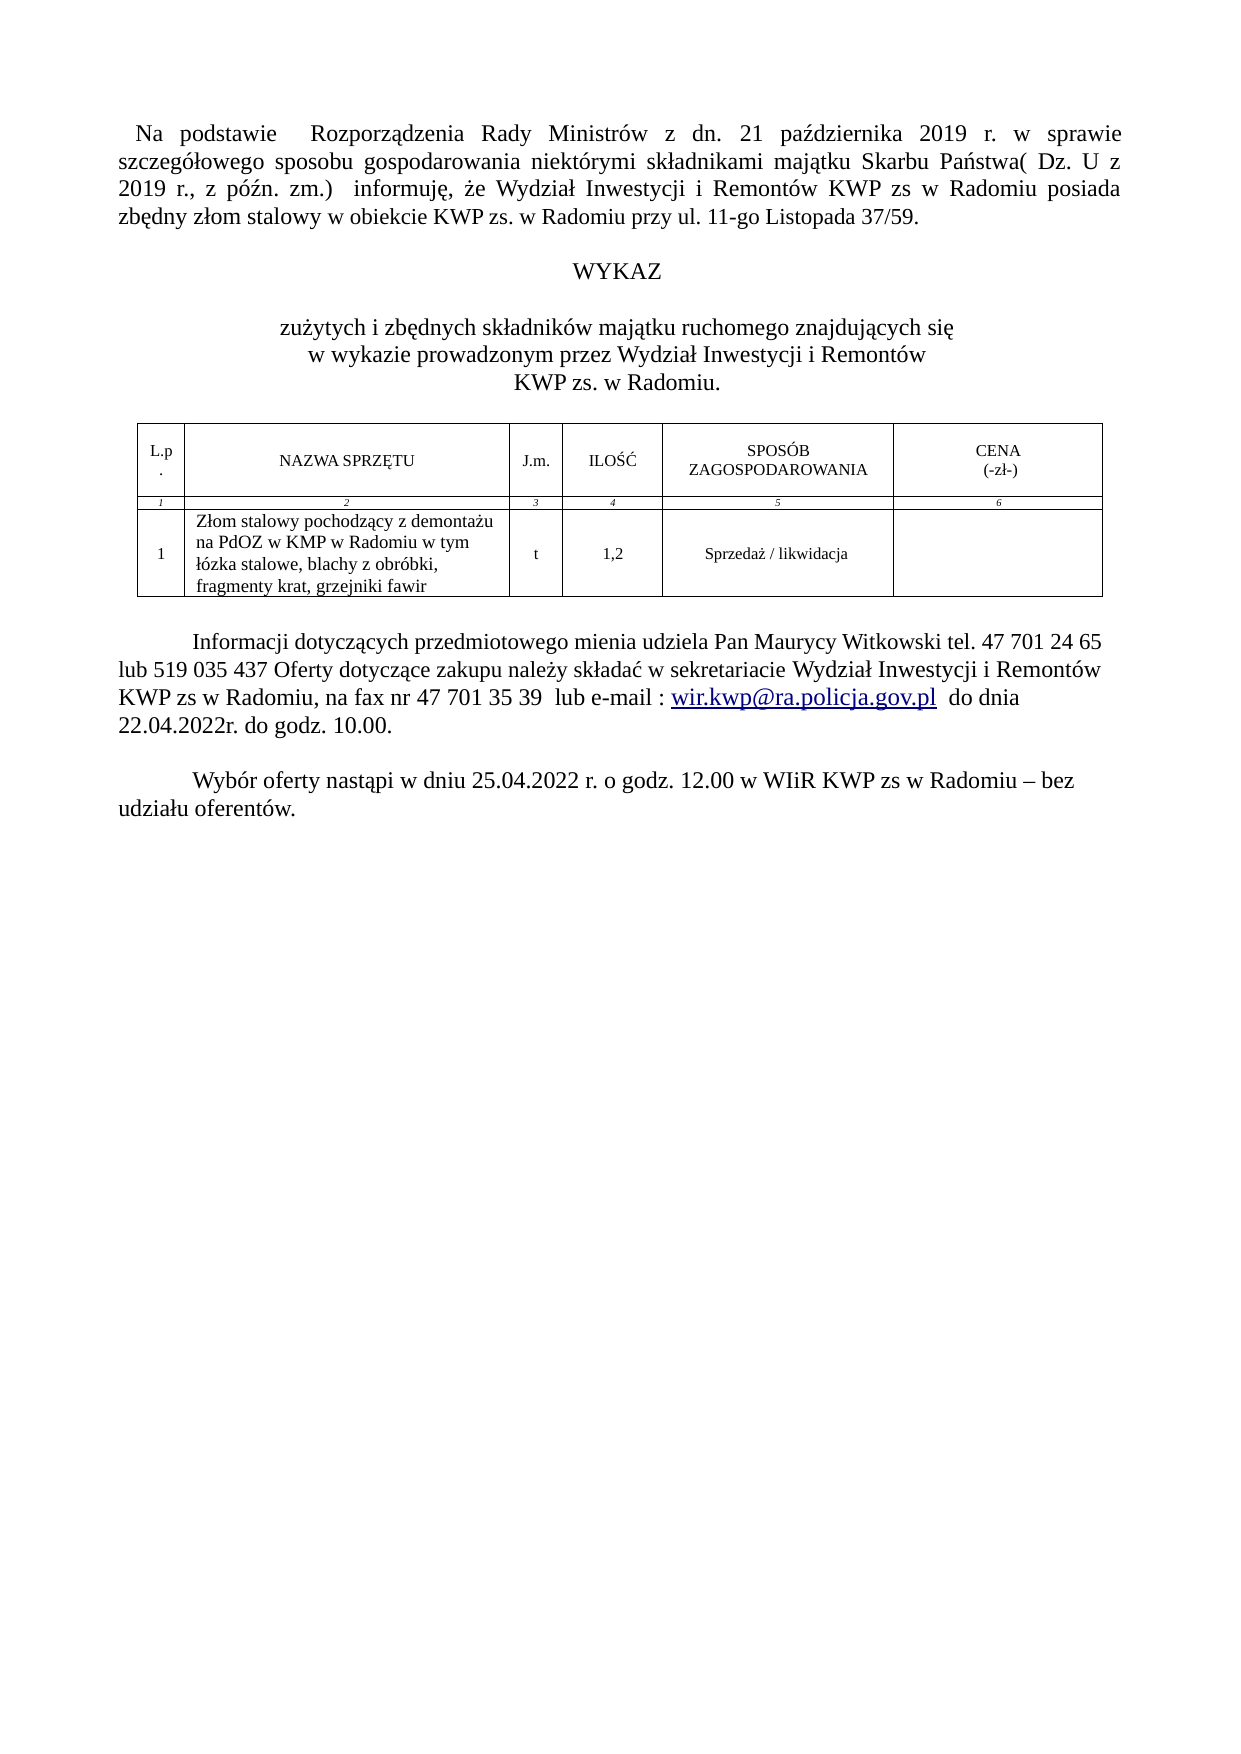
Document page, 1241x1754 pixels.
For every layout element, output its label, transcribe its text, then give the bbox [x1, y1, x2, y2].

text Na podstawie Rozporządzenia Rady Ministrów z dn. 21 października 2019 r. w sprawie szczegółowego sposobu gospodarowania niektórymi składnikami majątku Skarbu Państwa( Dz. U z 2019 r., z późn. zm.) informuję, że Wydział Inwestycji i Remontów KWP zs w Radomiu posiada zbędny złom stalowy w obiekcie KWP zs. w Radomiu przy ul. 11-go Listopada 37/59. [118, 118, 1122, 230]
table_header ILOŚĆ [563, 424, 662, 496]
text Informacji dotyczących przedmiotowego mienia udziela Pan Maurycy Witkowski tel. 47 701 24 65 lub 519 035 437 Oferty dotyczące zakupu należy składać w sekretariacie Wydział Inwestycji i Remontów KWP zs w Radomiu, na fax nr 47 701 35 39 lub e-mail : wir.kwp@ra.policja.gov.pl do dnia 22.04.2022r. do godz. 10.00. [118, 626, 1122, 739]
table_cell 1,2 [563, 510, 662, 596]
table_header SPOSÓB ZAGOSPODAROWANIA [663, 424, 893, 496]
text Wybór oferty nastąpi w dniu 25.04.2022 r. o godz. 12.00 w WIiR KWP zs w Radomiu – bez udziału oferentów. [118, 766, 1122, 821]
table_cell 3 [510, 497, 562, 509]
table_cell 1 [138, 510, 184, 596]
table_header NAZWA SPRZĘTU [185, 424, 509, 496]
table_cell 5 [663, 497, 893, 509]
table_header L.p. [138, 424, 184, 496]
table_cell 6 [894, 497, 1102, 509]
text WYKAZ [118, 257, 1122, 285]
table_header J.m. [510, 424, 562, 496]
table_cell t [510, 510, 562, 596]
text zużytych i zbędnych składników majątku ruchomego znajdujących się [118, 312, 1122, 340]
table_cell Sprzedaż / likwidacja [663, 510, 893, 596]
table_cell Złom stalowy pochodzący z demontażu na PdOZ w KMP w Radomiu w tym łózka stalowe, blachy z obróbki, fragmenty krat, grzejniki fawir [185, 510, 509, 596]
table_cell [894, 510, 1102, 596]
text KWP zs. w Radomiu. [118, 368, 1122, 395]
table_header CENA (-zł-) [894, 424, 1102, 496]
table_cell 2 [185, 497, 509, 509]
table_cell 4 [563, 497, 662, 509]
text w wykazie prowadzonym przez Wydział Inwestycji i Remontów [118, 340, 1122, 368]
table_cell 1 [138, 497, 184, 509]
